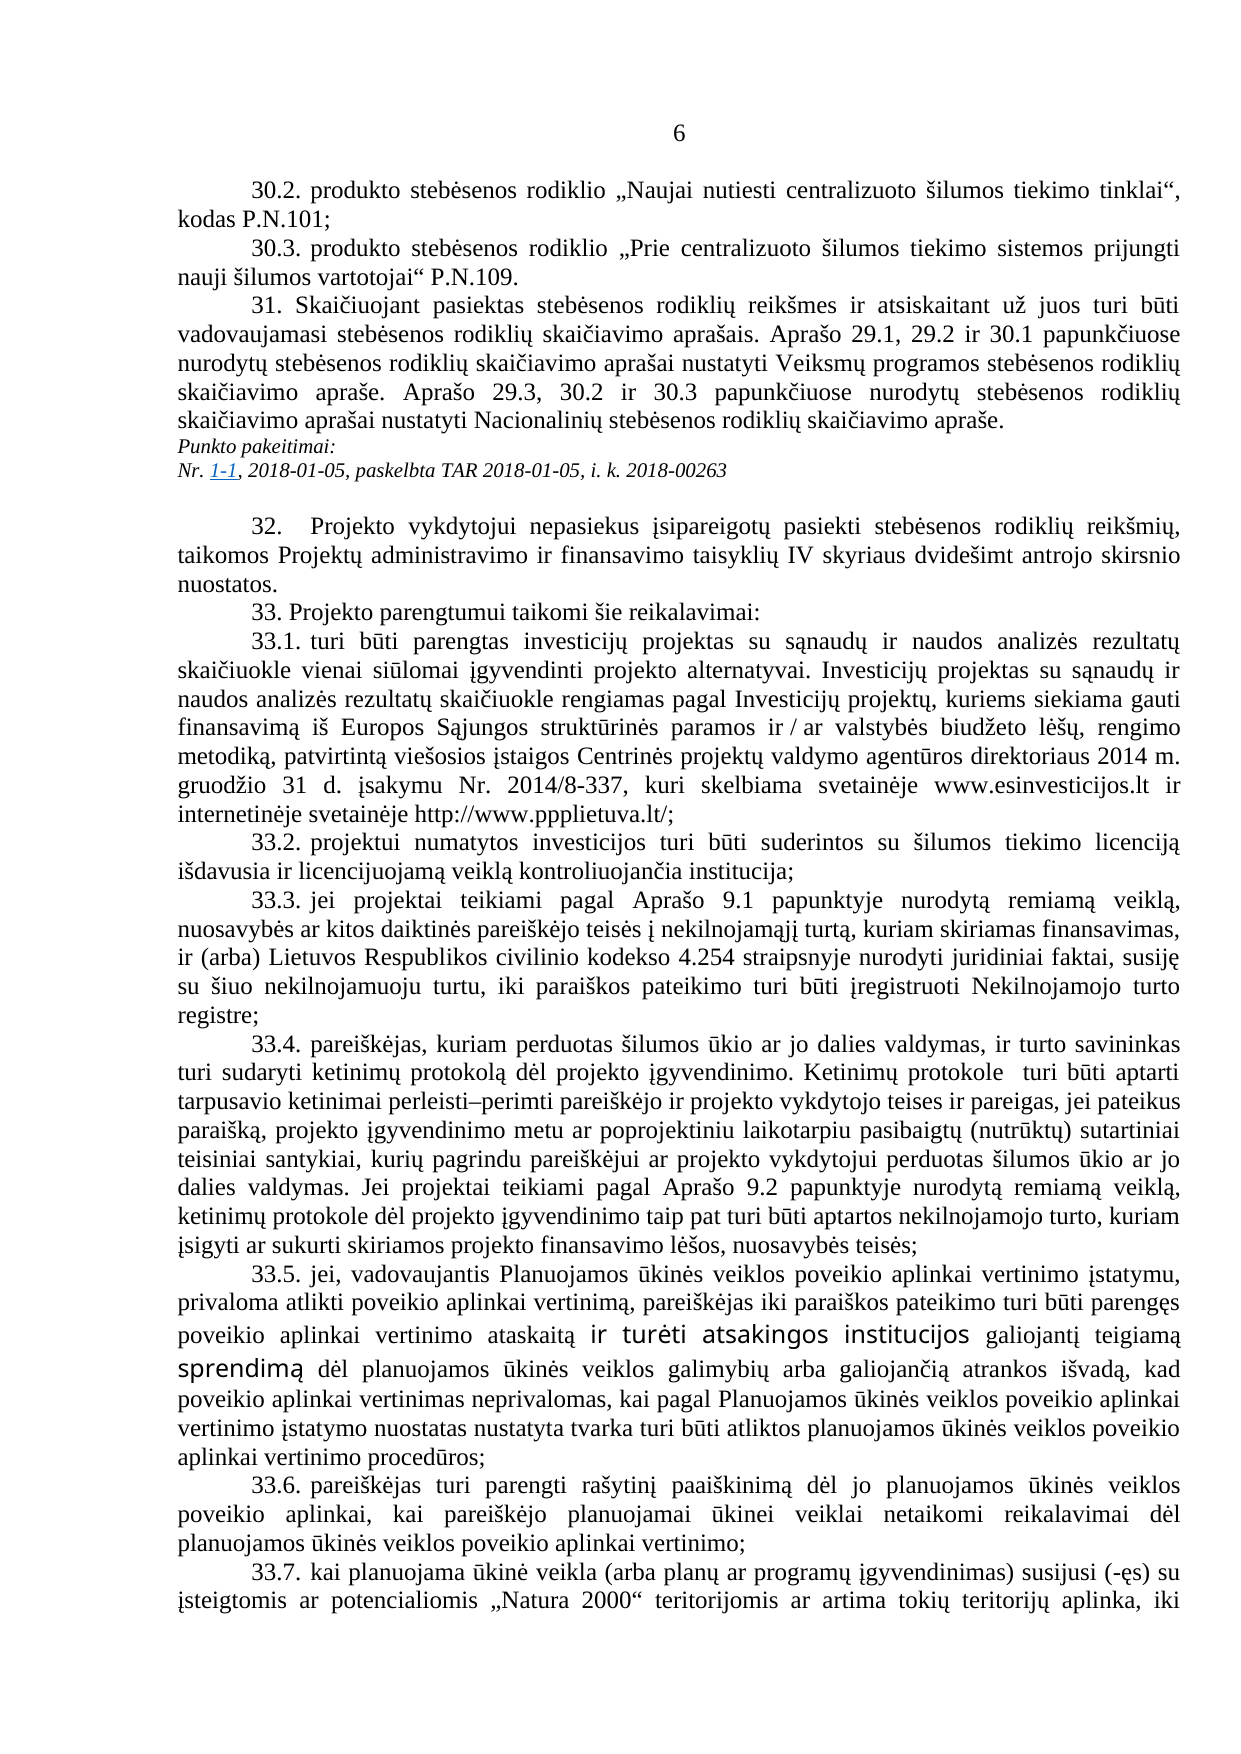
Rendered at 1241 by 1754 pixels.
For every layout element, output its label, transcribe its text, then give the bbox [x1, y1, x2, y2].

text 33.5. jei, vadovaujantis Planuojamos ūkinės veiklos poveikio aplinkai vertinimo įstatymu, privaloma atlikti poveikio aplinkai vertinimą, pareiškėjas iki paraiškos pateikimo turi būti parengęs poveikio aplinkai vertinimo ataskaitą ir turėti atsakingos institucijos galiojantį teigiamą sprendimą dėl planuojamos ūkinės veiklos galimybių arba galiojančią atrankos išvadą, kad poveikio aplinkai vertinimas neprivalomas, kai pagal Planuojamos ūkinės veiklos poveikio aplinkai vertinimo įstatymo nuostatas nustatyta tvarka turi būti atliktos planuojamos ūkinės veiklos poveikio aplinkai vertinimo procedūros; [177, 1259, 1181, 1471]
text 33.3. jei projektai teikiami pagal Aprašo 9.1 papunktyje nurodytą remiamą veiklą, nuosavybės ar kitos daiktinės pareiškėjo teisės į nekilnojamąjį turtą, kuriam skiriamas finansavimas, ir (arba) Lietuvos Respublikos civilinio kodekso 4.254 straipsnyje nurodyti juridiniai faktai, susiję su šiuo nekilnojamuoju turtu, iki paraiškos pateikimo turi būti įregistruoti Nekilnojamojo turto registre; [177, 885, 1181, 1029]
text 30.2. produkto stebėsenos rodiklio „Naujai nutiesti centralizuoto šilumos tiekimo tinklai“, kodas P.N.101; [177, 176, 1181, 233]
text 32. Projekto vykdytojui nepasiekus įsipareigotų pasiekti stebėsenos rodiklių reikšmių, taikomos Projektų administravimo ir finansavimo taisyklių IV skyriaus dvidešimt antrojo skirsnio nuostatos. [177, 511, 1181, 597]
text 33. Projekto parengtumui taikomi šie reikalavimai: [251, 597, 1181, 626]
text 33.4. pareiškėjas, kuriam perduotas šilumos ūkio ar jo dalies valdymas, ir turto savininkas turi sudaryti ketinimų protokolą dėl projekto įgyvendinimo. Ketinimų protokole turi būti aptarti tarpusavio ketinimai perleisti–perimti pareiškėjo ir projekto vykdytojo teises ir pareigas, jei pateikus paraišką, projekto įgyvendinimo metu ar poprojektiniu laikotarpiu pasibaigtų (nutrūktų) sutartiniai teisiniai santykiai, kurių pagrindu pareiškėjui ar projekto vykdytojui perduotas šilumos ūkio ar jo dalies valdymas. Jei projektai teikiami pagal Aprašo 9.2 papunktyje nurodytą remiamą veiklą, ketinimų protokole dėl projekto įgyvendinimo taip pat turi būti aptartos nekilnojamojo turto, kuriam įsigyti ar sukurti skiriamos projekto finansavimo lėšos, nuosavybės teisės; [177, 1029, 1181, 1259]
text 31. Skaičiuojant pasiektas stebėsenos rodiklių reikšmes ir atsiskaitant už juos turi būti vadovaujamasi stebėsenos rodiklių skaičiavimo aprašais. Aprašo 29.1, 29.2 ir 30.1 papunkčiuose nurodytų stebėsenos rodiklių skaičiavimo aprašai nustatyti Veiksmų programos stebėsenos rodiklių skaičiavimo apraše. Aprašo 29.3, 30.2 ir 30.3 papunkčiuose nurodytų stebėsenos rodiklių skaičiavimo aprašai nustatyti Nacionalinių stebėsenos rodiklių skaičiavimo apraše. [177, 291, 1181, 434]
text Punkto pakeitimai: [177, 434, 1181, 458]
text Nr. 1-1, 2018-01-05, paskelbta TAR 2018-01-05, i. k. 2018-00263 [177, 458, 1181, 482]
text 33.2. projektui numatytos investicijos turi būti suderintos su šilumos tiekimo licenciją išdavusia ir licencijuojamą veiklą kontroliuojančia institucija; [177, 827, 1181, 885]
text 30.3. produkto stebėsenos rodiklio „Prie centralizuoto šilumos tiekimo sistemos prijungti nauji šilumos vartotojai“ P.N.109. [177, 233, 1181, 291]
text 33.6. pareiškėjas turi parengti rašytinį paaiškinimą dėl jo planuojamos ūkinės veiklos poveikio aplinkai, kai pareiškėjo planuojamai ūkinei veiklai netaikomi reikalavimai dėl planuojamos ūkinės veiklos poveikio aplinkai vertinimo; [177, 1471, 1181, 1557]
text 33.1. turi būti parengtas investicijų projektas su sąnaudų ir naudos analizės rezultatų skaičiuokle vienai siūlomai įgyvendinti projekto alternatyvai. Investicijų projektas su sąnaudų ir naudos analizės rezultatų skaičiuokle rengiamas pagal Investicijų projektų, kuriems siekiama gauti finansavimą iš Europos Sąjungos struktūrinės paramos ir / ar valstybės biudžeto lėšų, rengimo metodiką, patvirtintą viešosios įstaigos Centrinės projektų valdymo agentūros direktoriaus 2014 m. gruodžio 31 d. įsakymu Nr. 2014/8-337, kuri skelbiama svetainėje www.esinvesticijos.lt ir internetinėje svetainėje http://www.ppplietuva.lt/; [177, 626, 1181, 827]
text 33.7. kai planuojama ūkinė veikla (arba planų ar programų įgyvendinimas) susijusi (-ęs) su įsteigtomis ar potencialiomis „Natura 2000“ teritorijomis ar artima tokių teritorijų aplinka, iki [177, 1557, 1181, 1614]
